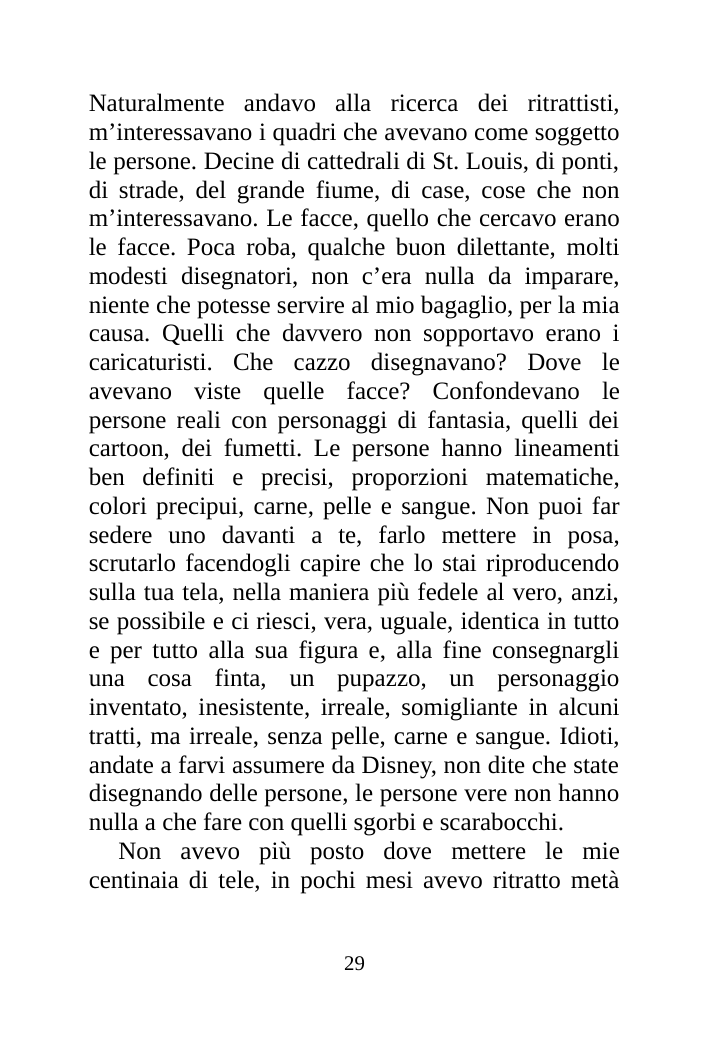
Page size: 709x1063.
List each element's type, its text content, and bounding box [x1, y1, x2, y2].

text Naturalmente andavo alla ricerca dei ritrattisti, m’interessavano i quadri che avevano come soggetto le persone. Decine di cattedrali di St. Louis, di ponti, di strade, del grande fiume, di case, cose che non m’interessavano. Le facce, quello che cercavo erano le facce. Poca roba, qualche buon dilettante, molti modesti disegnatori, non c’era nulla da imparare, niente che potesse servire al mio bagaglio, per la mia causa. Quelli che davvero non sopportavo erano i caricaturisti. Che cazzo disegnavano? Dove le avevano viste quelle facce? Confondevano le persone reali con personaggi di fantasia, quelli dei cartoon, dei fumetti. Le persone hanno lineamenti ben definiti e precisi, proporzioni matematiche, colori precipui, carne, pelle e sangue. Non puoi far sedere uno davanti a te, farlo mettere in posa, scrutarlo facendogli capire che lo stai riproducendo sulla tua tela, nella maniera più fedele al vero, anzi, se possibile e ci riesci, vera, uguale, identica in tutto e per tutto alla sua figura e, alla fine consegnargli una cosa finta, un pupazzo, un personaggio inventato, inesistente, irreale, somigliante in alcuni tratti, ma irreale, senza pelle, carne e sangue. Idioti, andate a farvi assumere da Disney, non dite che state disegnando delle persone, le persone vere non hanno nulla a che fare con quelli sgorbi e scarabocchi. [88, 88, 620, 836]
text Non avevo più posto dove mettere le mie centinaia di tele, in pochi mesi avevo ritratto metà [88, 836, 620, 893]
